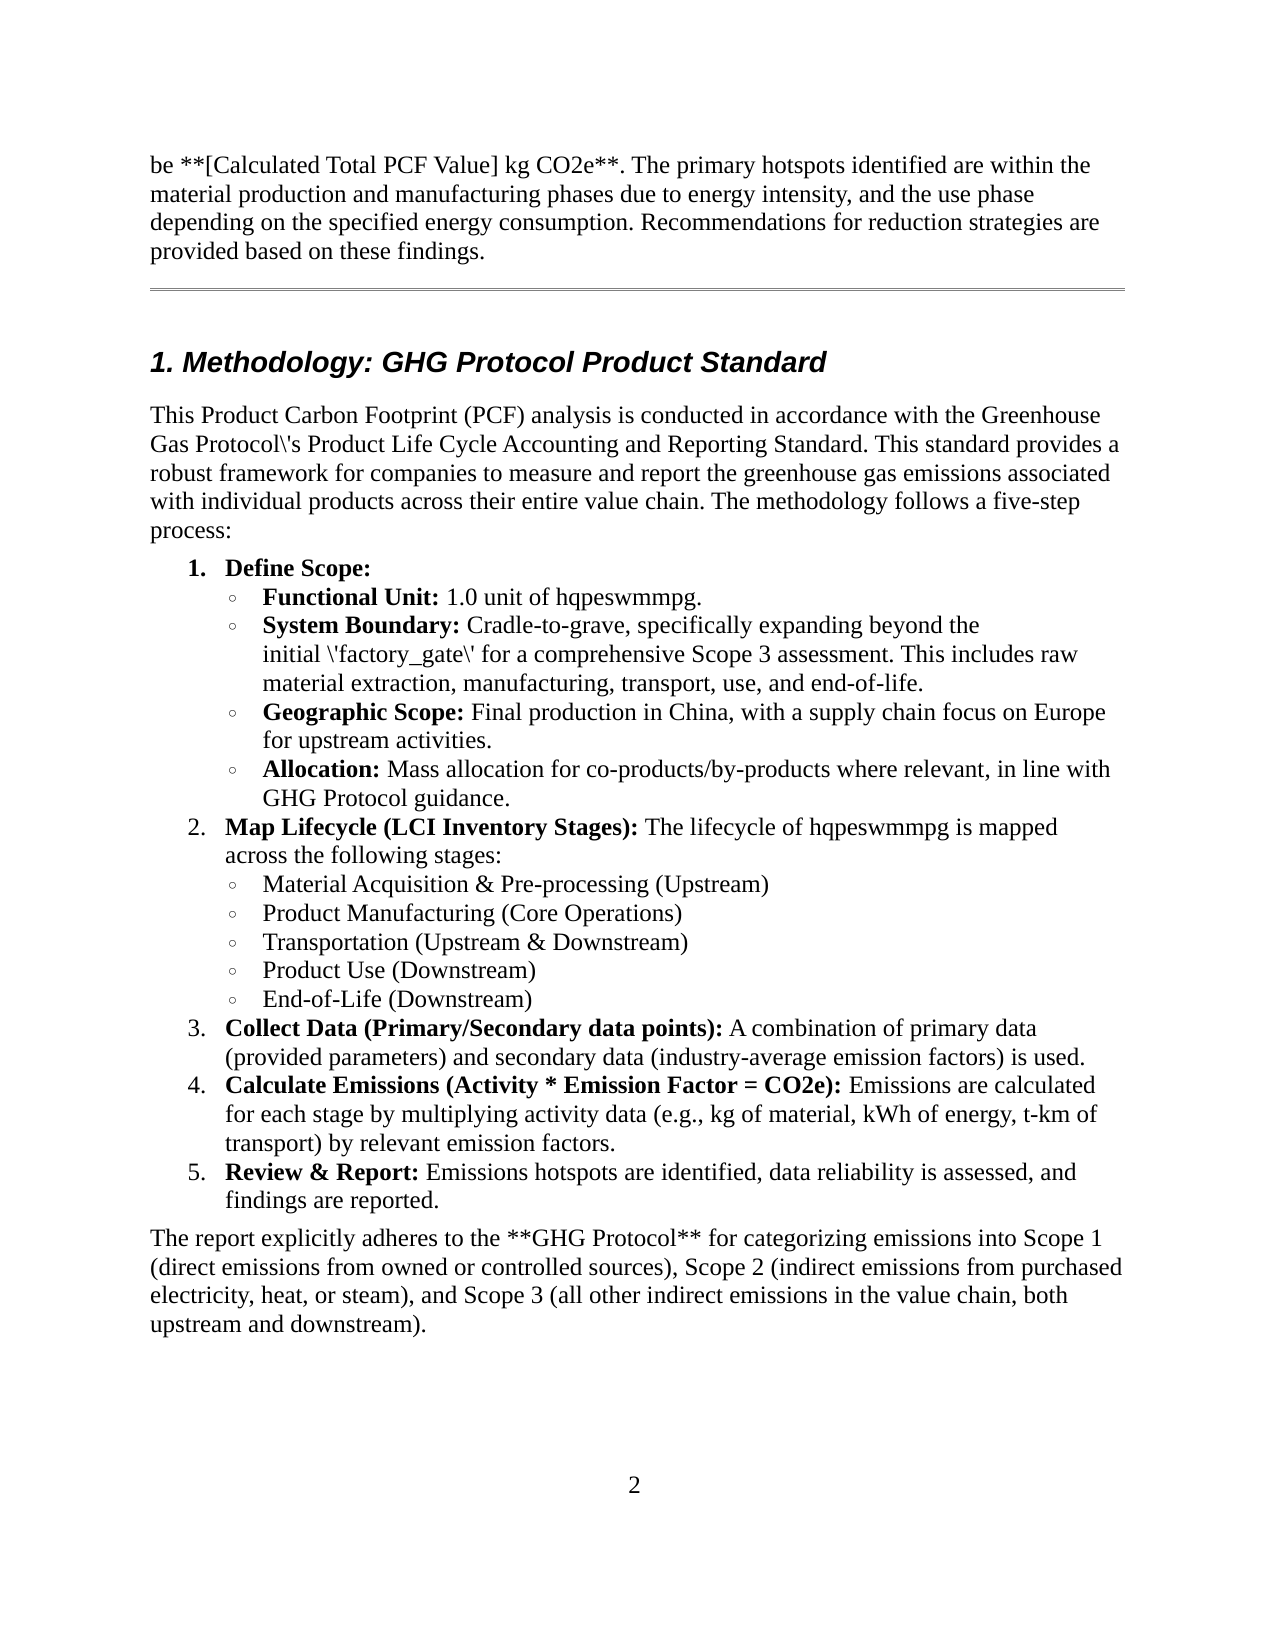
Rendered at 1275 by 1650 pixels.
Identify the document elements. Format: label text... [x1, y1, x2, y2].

list Calculate Emissions (Activity * Emission Factor = CO2e): Emissions are calculated for each stage by multiplying activity data (e.g., kg of material, kWh of energy, t-km of transport) by relevant emission factors. [187, 1070, 1125, 1157]
list Transportation (Upstream & Downstream) [225, 927, 1125, 955]
text This Product Carbon Footprint (PCF) analysis is conducted in accordance with the Greenhouse Gas Protocol\'s Product Life Cycle Accounting and Reporting Standard. This standard provides a robust framework for companies to measure and report the greenhouse gas emissions associated with individual products across their entire value chain. The methodology follows a five-step process: [150, 400, 1125, 544]
list Define Scope: [187, 553, 1125, 582]
list Collect Data (Primary/Secondary data points): A combination of primary data (provided parameters) and secondary data (industry-average emission factors) is used. [187, 1013, 1125, 1070]
list System Boundary: Cradle-to-grave, specifically expanding beyond the initial \'factory_gate\' for a comprehensive Scope 3 assessment. This includes raw material extraction, manufacturing, transport, use, and end-of-life. [225, 610, 1125, 697]
list Review & Report: Emissions hotspots are identified, data reliability is assessed, and findings are reported. [187, 1157, 1125, 1214]
list Material Acquisition & Pre-processing (Upstream) [225, 869, 1125, 898]
text be **[Calculated Total PCF Value] kg CO2e**. The primary hotspots identified are within the material production and manufacturing phases due to energy intensity, and the use phase depending on the specified energy consumption. Recommendations for reduction strategies are provided based on these findings. [150, 150, 1125, 265]
text The report explicitly adheres to the **GHG Protocol** for categorizing emissions into Scope 1 (direct emissions from owned or controlled sources), Scope 2 (indirect emissions from purchased electricity, heat, or steam), and Scope 3 (all other indirect emissions in the value chain, both upstream and downstream). [150, 1223, 1125, 1338]
list Geographic Scope: Final production in China, with a supply chain focus on Europe for upstream activities. [225, 697, 1125, 754]
list End-of-Life (Downstream) [225, 984, 1125, 1013]
list Product Use (Downstream) [225, 955, 1125, 984]
list Product Manufacturing (Core Operations) [225, 898, 1125, 927]
list Map Lifecycle (LCI Inventory Stages): The lifecycle of hqpeswmmpg is mapped across the following stages: [187, 812, 1125, 869]
subtitle 1. Methodology: GHG Protocol Product Standard [150, 345, 1125, 379]
list Functional Unit: 1.0 unit of hqpeswmmpg. [225, 582, 1125, 610]
list Allocation: Mass allocation for co-products/by-products where relevant, in line with GHG Protocol guidance. [225, 754, 1125, 812]
